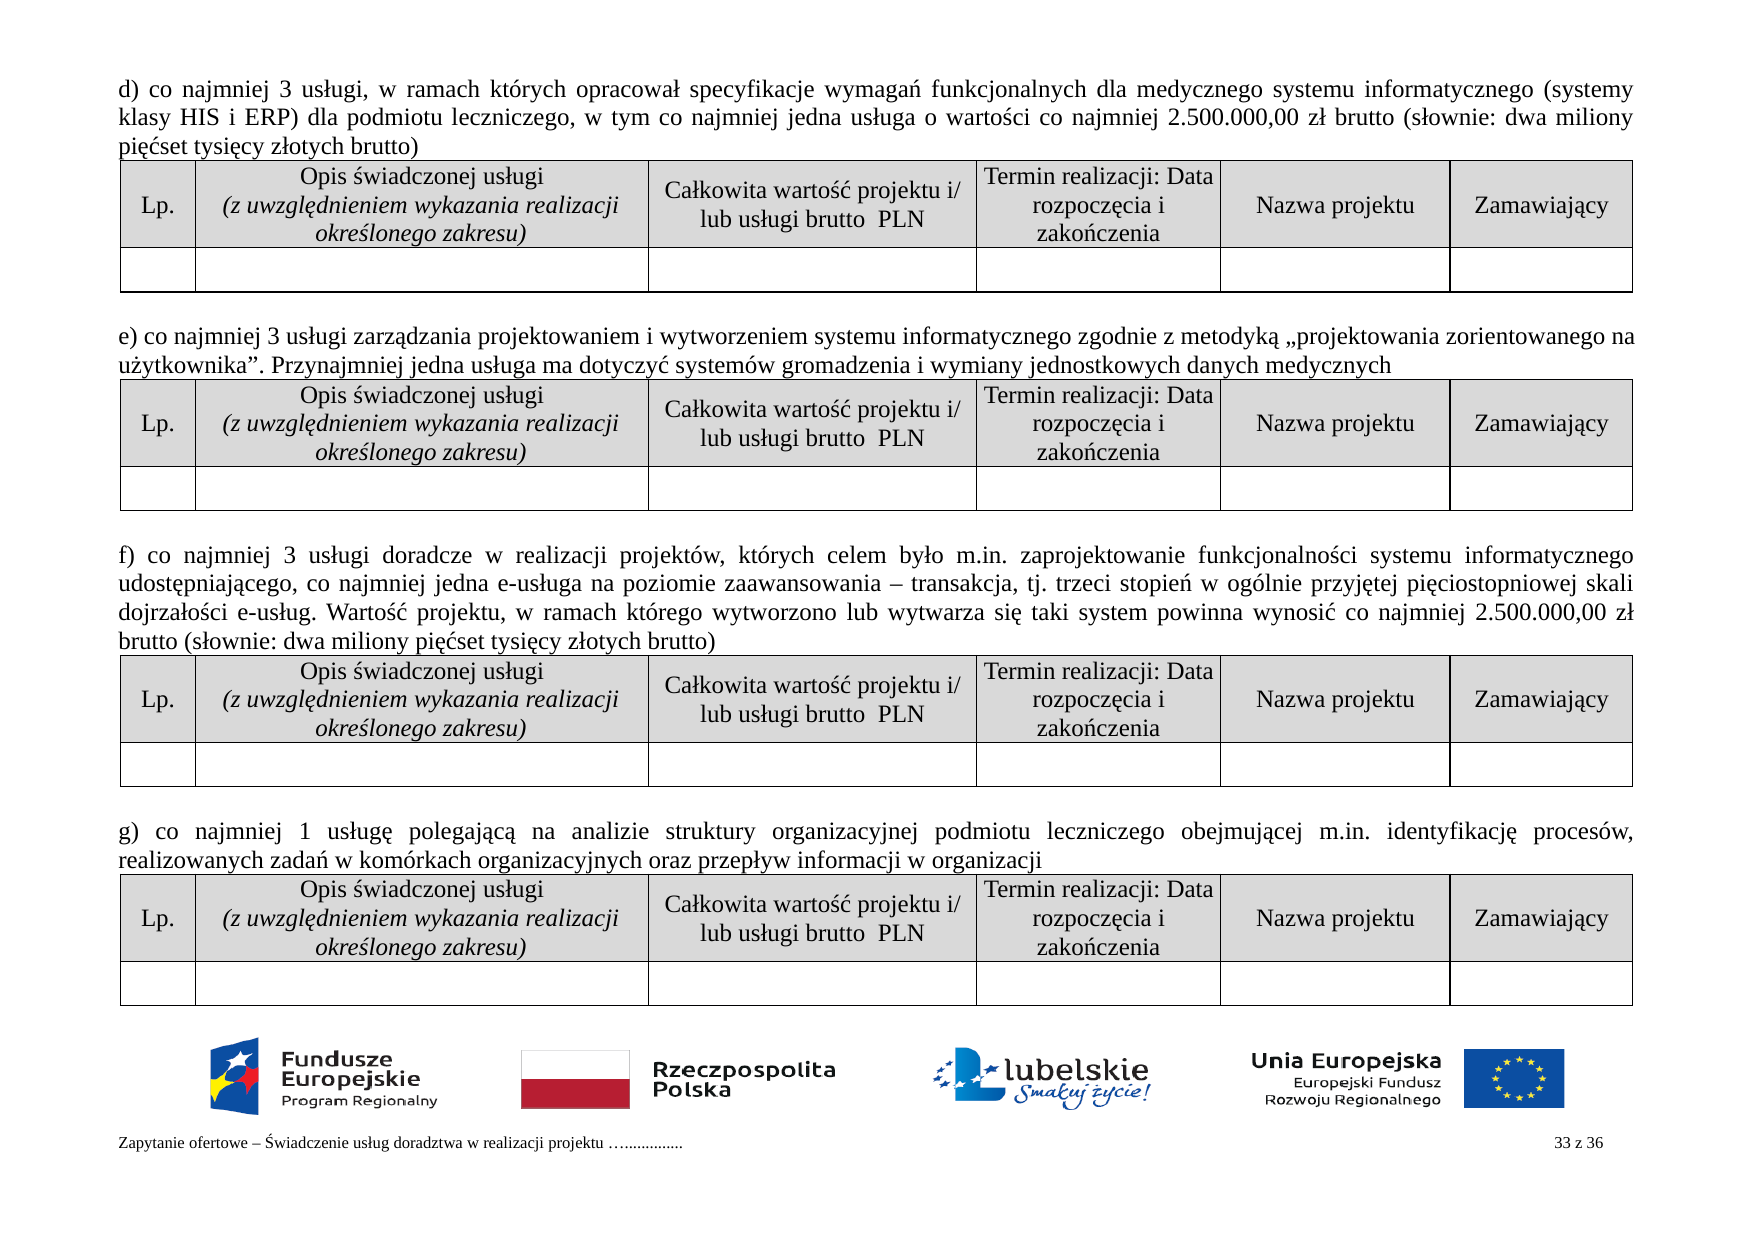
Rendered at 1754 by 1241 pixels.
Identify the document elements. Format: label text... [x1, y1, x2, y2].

table_header Lp. [121, 380, 195, 466]
table_header Całkowita wartość projektu i/ lub usługi brutto PLN [649, 875, 976, 961]
text e) co najmniej 3 usługi zarządzania projektowaniem i wytworzeniem systemu informatycznego zgodnie z metodyką „projektowania zorientowanego na użytkownika”. Przynajmniej jedna usługa ma dotyczyć systemów gromadzenia i wymiany jednostkowych danych medycznych [118, 321, 1636, 379]
table_header Lp. [121, 161, 195, 247]
table_cell [1451, 248, 1632, 291]
table_cell [196, 962, 648, 1005]
table_cell [1451, 743, 1632, 786]
table_cell [121, 962, 195, 1005]
table_cell [649, 248, 976, 291]
table_header Zamawiający [1451, 380, 1632, 466]
text f) co najmniej 3 usługi doradcze w realizacji projektów, których celem było m.in. zaprojektowanie funkcjonalności systemu informatycznego udostępniającego, co najmniej jedna e-usługa na poziomie zaawansowania – transakcja, tj. trzeci stopień w ogólnie przyjętej pięciostopniowej skali dojrzałości e-usług. Wartość projektu, w ramach którego wytworzono lub wytwarza się taki system powinna wynosić co najmniej 2.500.000,00 zł brutto (słownie: dwa miliony pięćset tysięcy złotych brutto) [118, 540, 1636, 655]
table_header Zamawiający [1451, 875, 1632, 961]
table_header Całkowita wartość projektu i/ lub usługi brutto PLN [649, 161, 976, 247]
table_header Nazwa projektu [1221, 380, 1449, 466]
table_cell [649, 962, 976, 1005]
table_header Nazwa projektu [1221, 161, 1449, 247]
table_cell [1451, 962, 1632, 1005]
table_cell [1451, 467, 1632, 510]
table_header Całkowita wartość projektu i/ lub usługi brutto PLN [649, 380, 976, 466]
table_header Zamawiający [1451, 161, 1632, 247]
table_cell [977, 467, 1220, 510]
table_cell [1221, 962, 1449, 1005]
table_cell [977, 248, 1220, 291]
table_header Opis świadczonej usługi (z uwzględnieniem wykazania realizacji określonego zakresu) [196, 380, 648, 466]
table_header Opis świadczonej usługi (z uwzględnieniem wykazania realizacji określonego zakresu) [196, 875, 648, 961]
table_header Termin realizacji: Data rozpoczęcia i zakończenia [977, 380, 1220, 466]
table_header Nazwa projektu [1221, 875, 1449, 961]
table_header Termin realizacji: Data rozpoczęcia i zakończenia [977, 161, 1220, 247]
table_cell [977, 962, 1220, 1005]
table_header Całkowita wartość projektu i/ lub usługi brutto PLN [649, 656, 976, 742]
table_header Opis świadczonej usługi (z uwzględnieniem wykazania realizacji określonego zakresu) [196, 656, 648, 742]
table_cell [1221, 248, 1449, 291]
text d) co najmniej 3 usługi, w ramach których opracował specyfikacje wymagań funkcjonalnych dla medycznego systemu informatycznego (systemy klasy HIS i ERP) dla podmiotu leczniczego, w tym co najmniej jedna usługa o wartości co najmniej 2.500.000,00 zł brutto (słownie: dwa miliony pięćset tysięcy złotych brutto) [118, 74, 1636, 160]
table_cell [649, 743, 976, 786]
table_header Nazwa projektu [1221, 656, 1449, 742]
table_cell [1221, 467, 1449, 510]
table_cell [649, 467, 976, 510]
table_header Lp. [121, 875, 195, 961]
table_cell [1221, 743, 1449, 786]
table_cell [121, 743, 195, 786]
table_cell [196, 248, 648, 291]
table_header Opis świadczonej usługi (z uwzględnieniem wykazania realizacji określonego zakresu) [196, 161, 648, 247]
table_header Lp. [121, 656, 195, 742]
table_header Termin realizacji: Data rozpoczęcia i zakończenia [977, 656, 1220, 742]
table_cell [196, 743, 648, 786]
text g) co najmniej 1 usługę polegającą na analizie struktury organizacyjnej podmiotu leczniczego obejmującej m.in. identyfikację procesów, realizowanych zadań w komórkach organizacyjnych oraz przepływ informacji w organizacji [118, 816, 1636, 873]
table_cell [121, 248, 195, 291]
table_cell [196, 467, 648, 510]
table_header Zamawiający [1451, 656, 1632, 742]
table_header Termin realizacji: Data rozpoczęcia i zakończenia [977, 875, 1220, 961]
table_cell [121, 467, 195, 510]
table_cell [977, 743, 1220, 786]
